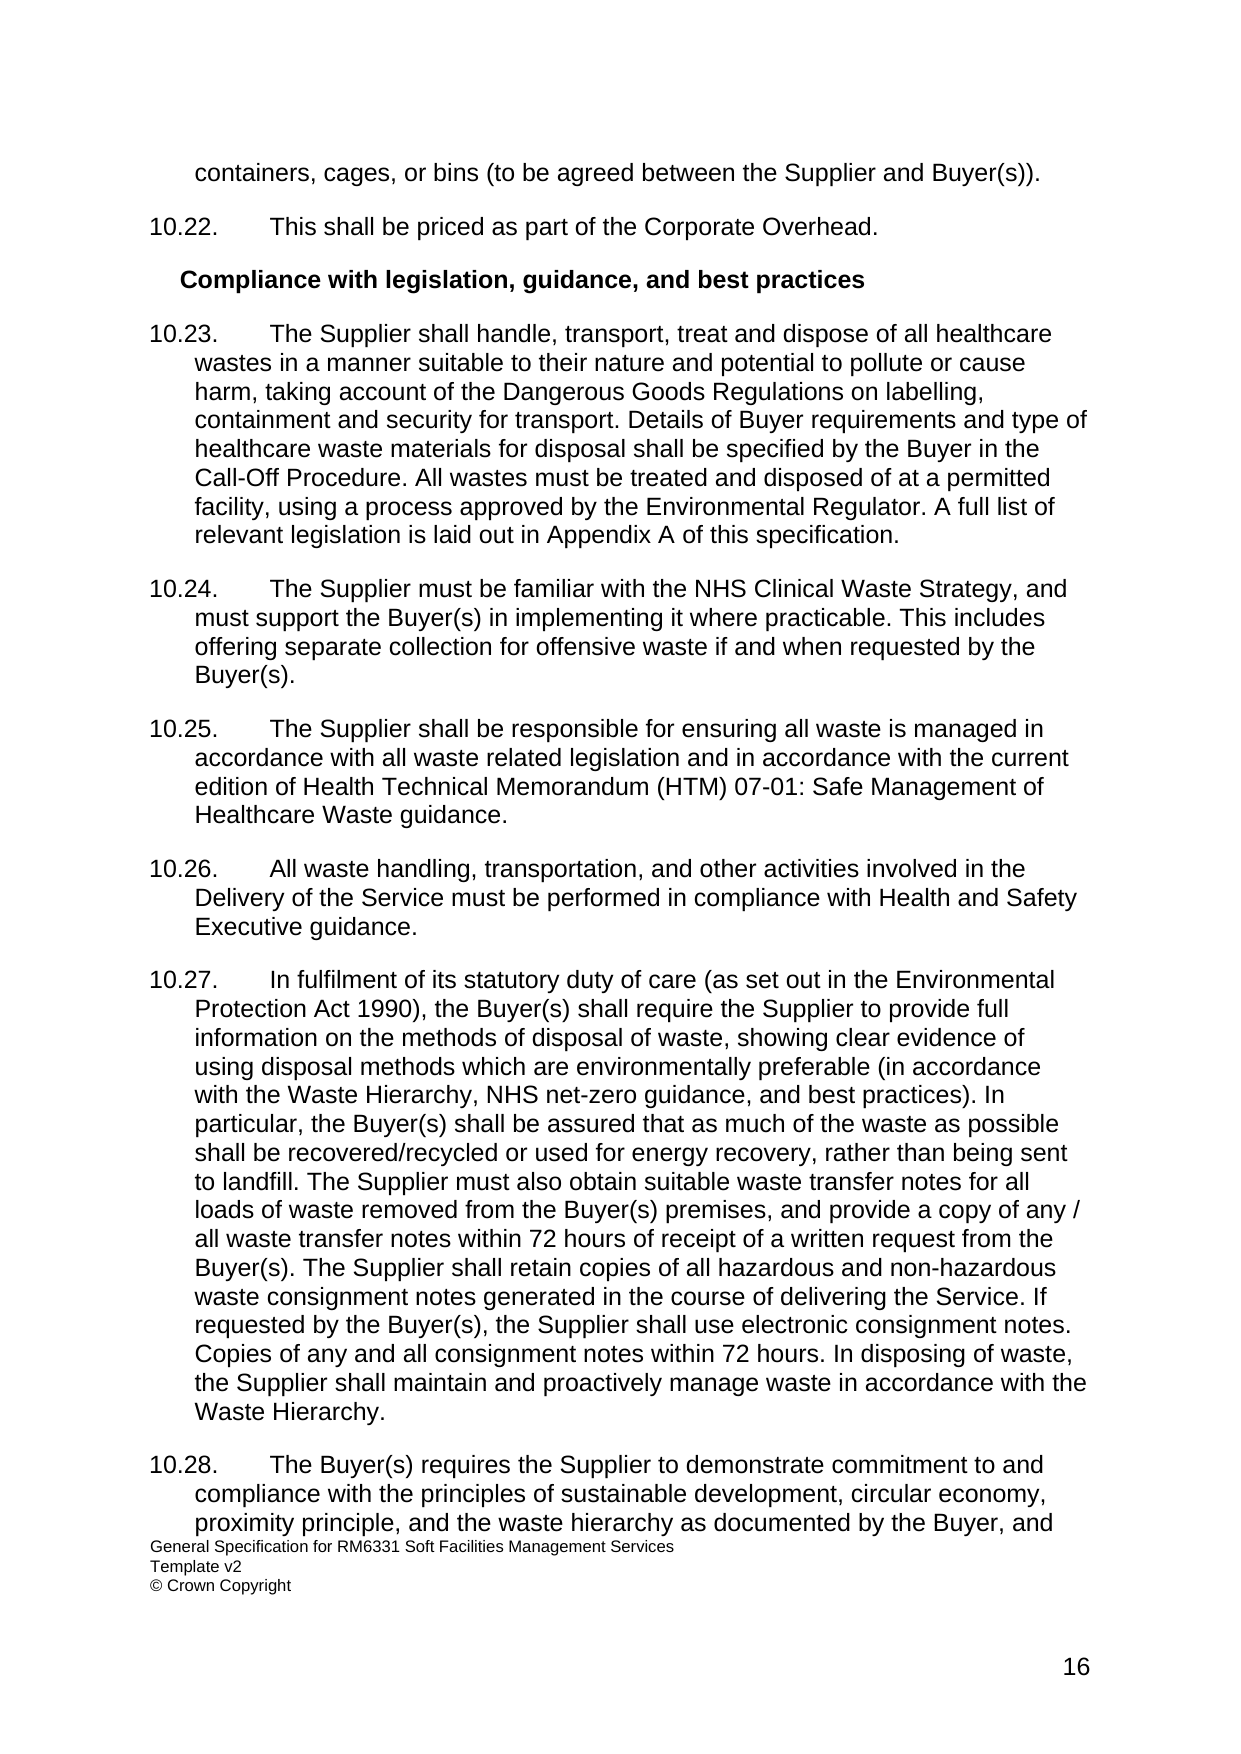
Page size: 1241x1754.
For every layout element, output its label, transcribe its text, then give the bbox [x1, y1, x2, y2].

list The Supplier shall handle, transport, treat and dispose of all healthcare wastes in a manner suitable to their nature and potential to pollute or cause harm, taking account of the Dangerous Goods Regulations on labelling, containment and security for transport. Details of Buyer requirements and type of healthcare waste materials for disposal shall be specified by the Buyer in the Call-Off Procedure. All wastes must be treated and disposed of at a permitted facility, using a process approved by the Environmental Regulator. A full list of relevant legislation is laid out in Appendix A of this specification. [149, 319, 1090, 549]
subtitle Compliance with legislation, guidance, and best practices [150, 265, 1090, 294]
list All waste handling, transportation, and other activities involved in the Delivery of the Service must be performed in compliance with Health and Safety Executive guidance. [149, 854, 1090, 940]
list containers, cages, or bins (to be agreed between the Supplier and Buyer(s)). [149, 158, 1090, 186]
list The Supplier shall be responsible for ensuring all waste is managed in accordance with all waste related legislation and in accordance with the current edition of Health Technical Memorandum (HTM) 07-01: Safe Management of Healthcare Waste guidance. [149, 714, 1090, 829]
list This shall be priced as part of the Corporate Overhead. [149, 211, 1090, 240]
list The Buyer(s) requires the Supplier to demonstrate commitment to and compliance with the principles of sustainable development, circular economy, proximity principle, and the waste hierarchy as documented by the Buyer, and [149, 1450, 1090, 1536]
list The Supplier must be familiar with the NHS Clinical Waste Strategy, and must support the Buyer(s) in implementing it where practicable. This includes offering separate collection for offensive waste if and when requested by the Buyer(s). [149, 574, 1090, 689]
list In fulfilment of its statutory duty of care (as set out in the Environmental Protection Act 1990), the Buyer(s) shall require the Supplier to provide full information on the methods of disposal of waste, showing clear evidence of using disposal methods which are environmentally preferable (in accordance with the Waste Hierarchy, NHS net-zero guidance, and best practices). In particular, the Buyer(s) shall be assured that as much of the waste as possible shall be recovered/recycled or used for energy recovery, rather than being sent to landfill. The Supplier must also obtain suitable waste transfer notes for all loads of waste removed from the Buyer(s) premises, and provide a copy of any / all waste transfer notes within 72 hours of receipt of a written request from the Buyer(s). The Supplier shall retain copies of all hazardous and non-hazardous waste consignment notes generated in the course of delivering the Service. If requested by the Buyer(s), the Supplier shall use electronic consignment notes. Copies of any and all consignment notes within 72 hours. In disposing of waste, the Supplier shall maintain and proactively manage waste in accordance with the Waste Hierarchy. [149, 965, 1090, 1425]
